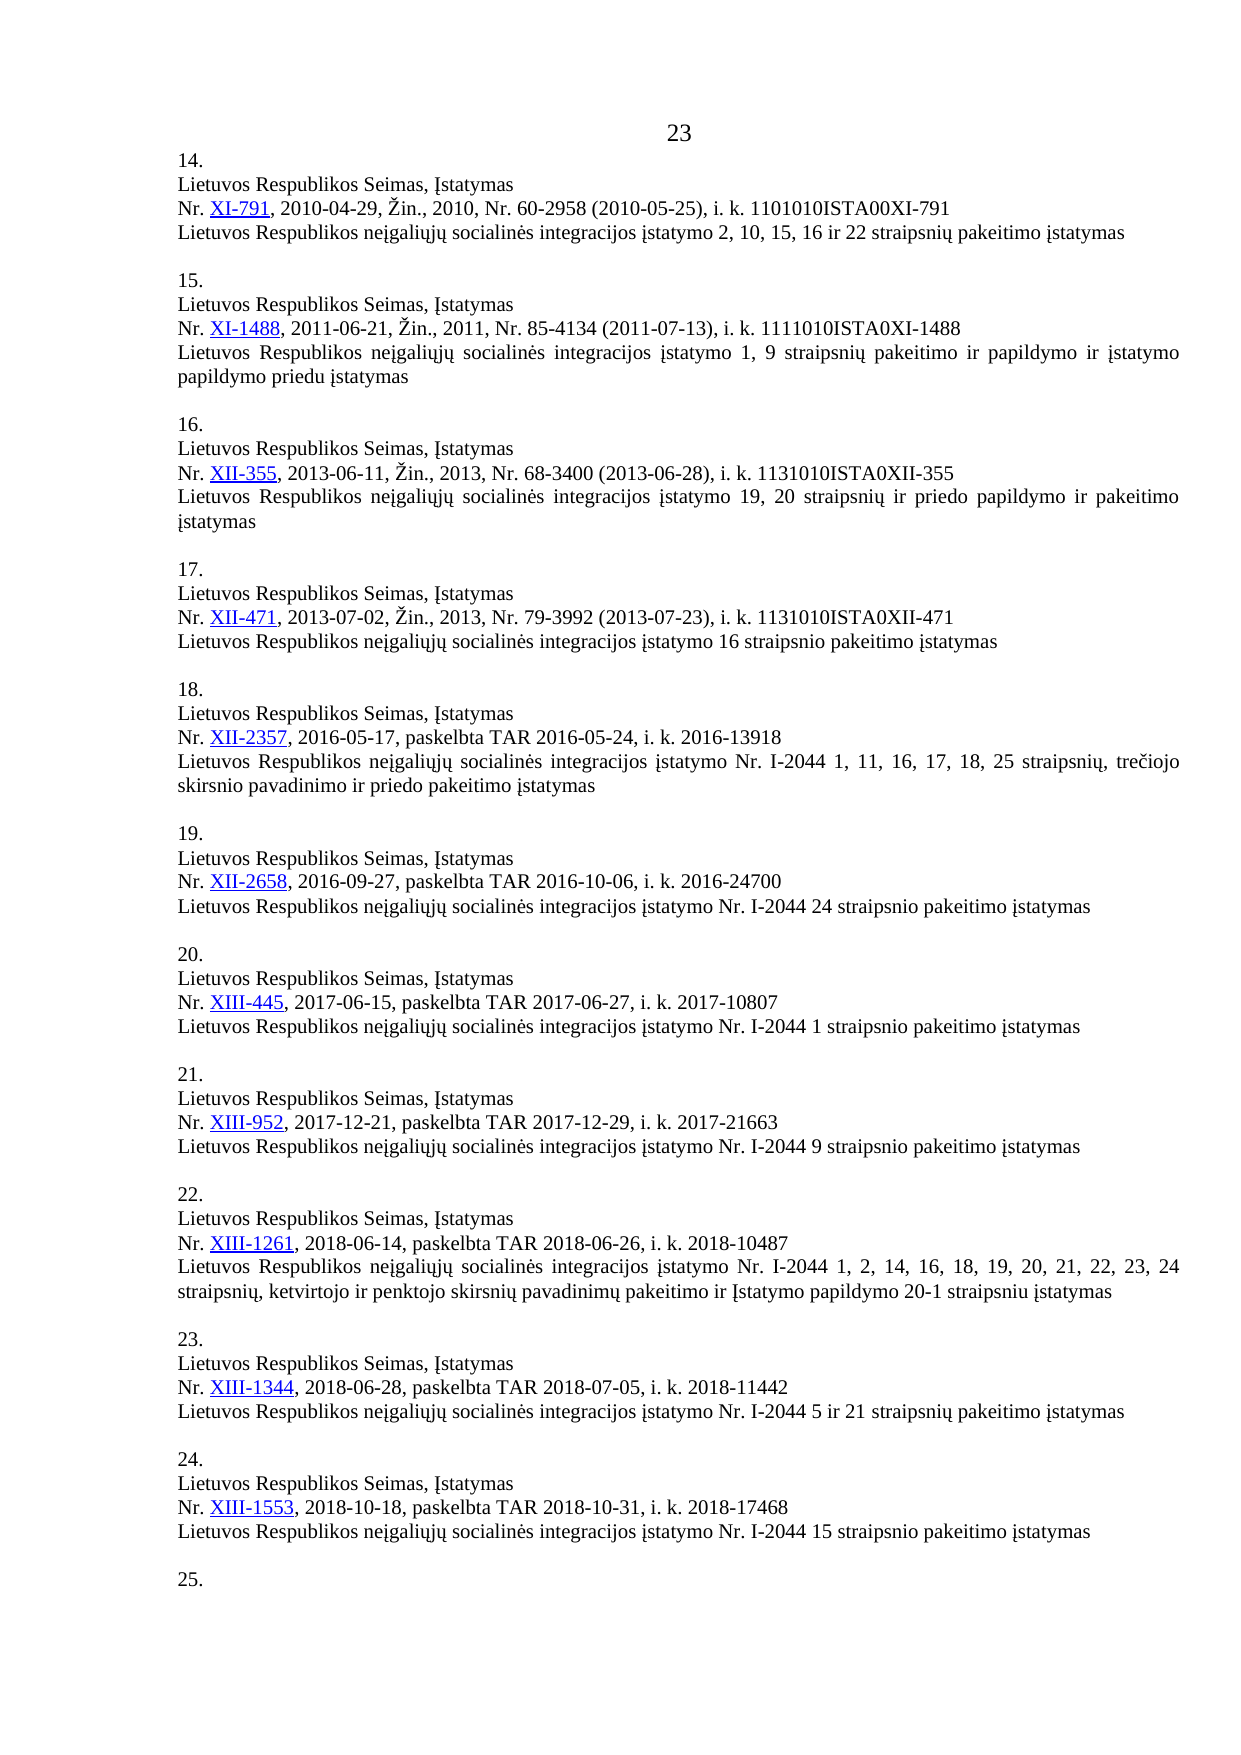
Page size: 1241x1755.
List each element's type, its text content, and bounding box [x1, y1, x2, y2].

text 25. [177, 1567, 1181, 1591]
text Nr. XII-355, 2013-06-11, Žin., 2013, Nr. 68-3400 (2013-06-28), i. k. 1131010ISTA0XII-355 [177, 460, 1181, 484]
text 14. [177, 148, 1181, 172]
text Lietuvos Respublikos neįgaliųjų socialinės integracijos įstatymo Nr. I-2044 24 straipsnio pakeitimo įstatymas [177, 893, 1181, 918]
text Nr. XII-471, 2013-07-02, Žin., 2013, Nr. 79-3992 (2013-07-23), i. k. 1131010ISTA0XII-471 [177, 605, 1181, 629]
text Lietuvos Respublikos Seimas, Įstatymas [177, 966, 1181, 990]
text Lietuvos Respublikos Seimas, Įstatymas [177, 436, 1181, 460]
text Nr. XII-2658, 2016-09-27, paskelbta TAR 2016-10-06, i. k. 2016-24700 [177, 869, 1181, 893]
text Lietuvos Respublikos Seimas, Įstatymas [177, 581, 1181, 605]
text Lietuvos Respublikos neįgaliųjų socialinės integracijos įstatymo Nr. I-2044 1 straipsnio pakeitimo įstatymas [177, 1014, 1181, 1038]
text 19. [177, 821, 1181, 845]
text Lietuvos Respublikos neįgaliųjų socialinės integracijos įstatymo Nr. I-2044 1, 2, 14, 16, 18, 19, 20, 21, 22, 23, 24 straipsnių, ketvirtojo ir penktojo skirsnių pavadinimų pakeitimo ir Įstatymo papildymo 20-1 straipsniu įstatymas [177, 1254, 1181, 1303]
text 18. [177, 677, 1181, 701]
text Nr. XII-2357, 2016-05-17, paskelbta TAR 2016-05-24, i. k. 2016-13918 [177, 725, 1181, 749]
text Lietuvos Respublikos Seimas, Įstatymas [177, 1206, 1181, 1230]
text 16. [177, 412, 1181, 436]
text Lietuvos Respublikos Seimas, Įstatymas [177, 701, 1181, 725]
text Lietuvos Respublikos Seimas, Įstatymas [177, 292, 1181, 316]
text Lietuvos Respublikos Seimas, Įstatymas [177, 1351, 1181, 1375]
text 21. [177, 1062, 1181, 1086]
text Lietuvos Respublikos neįgaliųjų socialinės integracijos įstatymo Nr. I-2044 1, 11, 16, 17, 18, 25 straipsnių, trečiojo skirsnio pavadinimo ir priedo pakeitimo įstatymas [177, 749, 1181, 797]
text Nr. XI-1488, 2011-06-21, Žin., 2011, Nr. 85-4134 (2011-07-13), i. k. 1111010ISTA0XI-1488 [177, 316, 1181, 340]
text Nr. XI-791, 2010-04-29, Žin., 2010, Nr. 60-2958 (2010-05-25), i. k. 1101010ISTA00XI-791 [177, 196, 1181, 220]
text Lietuvos Respublikos Seimas, Įstatymas [177, 845, 1181, 869]
text Lietuvos Respublikos neįgaliųjų socialinės integracijos įstatymo Nr. I-2044 5 ir 21 straipsnių pakeitimo įstatymas [177, 1399, 1181, 1423]
text 22. [177, 1182, 1181, 1206]
text Nr. XIII-445, 2017-06-15, paskelbta TAR 2017-06-27, i. k. 2017-10807 [177, 990, 1181, 1014]
text 17. [177, 557, 1181, 581]
text Nr. XIII-1344, 2018-06-28, paskelbta TAR 2018-07-05, i. k. 2018-11442 [177, 1375, 1181, 1399]
text Lietuvos Respublikos neįgaliųjų socialinės integracijos įstatymo Nr. I-2044 15 straipsnio pakeitimo įstatymas [177, 1519, 1181, 1543]
text Lietuvos Respublikos Seimas, Įstatymas [177, 1086, 1181, 1110]
text Lietuvos Respublikos Seimas, Įstatymas [177, 1471, 1181, 1495]
text Lietuvos Respublikos neįgaliųjų socialinės integracijos įstatymo 19, 20 straipsnių ir priedo papildymo ir pakeitimo įstatymas [177, 484, 1181, 533]
text Lietuvos Respublikos neįgaliųjų socialinės integracijos įstatymo 1, 9 straipsnių pakeitimo ir papildymo ir įstatymo papildymo priedu įstatymas [177, 340, 1181, 388]
text 24. [177, 1447, 1181, 1471]
text Lietuvos Respublikos neįgaliųjų socialinės integracijos įstatymo Nr. I-2044 9 straipsnio pakeitimo įstatymas [177, 1134, 1181, 1158]
text 23. [177, 1327, 1181, 1351]
text 20. [177, 942, 1181, 966]
text Nr. XIII-1261, 2018-06-14, paskelbta TAR 2018-06-26, i. k. 2018-10487 [177, 1230, 1181, 1254]
text 15. [177, 268, 1181, 292]
text Nr. XIII-952, 2017-12-21, paskelbta TAR 2017-12-29, i. k. 2017-21663 [177, 1110, 1181, 1134]
text Lietuvos Respublikos neįgaliųjų socialinės integracijos įstatymo 16 straipsnio pakeitimo įstatymas [177, 629, 1181, 653]
text Nr. XIII-1553, 2018-10-18, paskelbta TAR 2018-10-31, i. k. 2018-17468 [177, 1495, 1181, 1519]
text Lietuvos Respublikos Seimas, Įstatymas [177, 172, 1181, 196]
text Lietuvos Respublikos neįgaliųjų socialinės integracijos įstatymo 2, 10, 15, 16 ir 22 straipsnių pakeitimo įstatymas [177, 220, 1181, 244]
